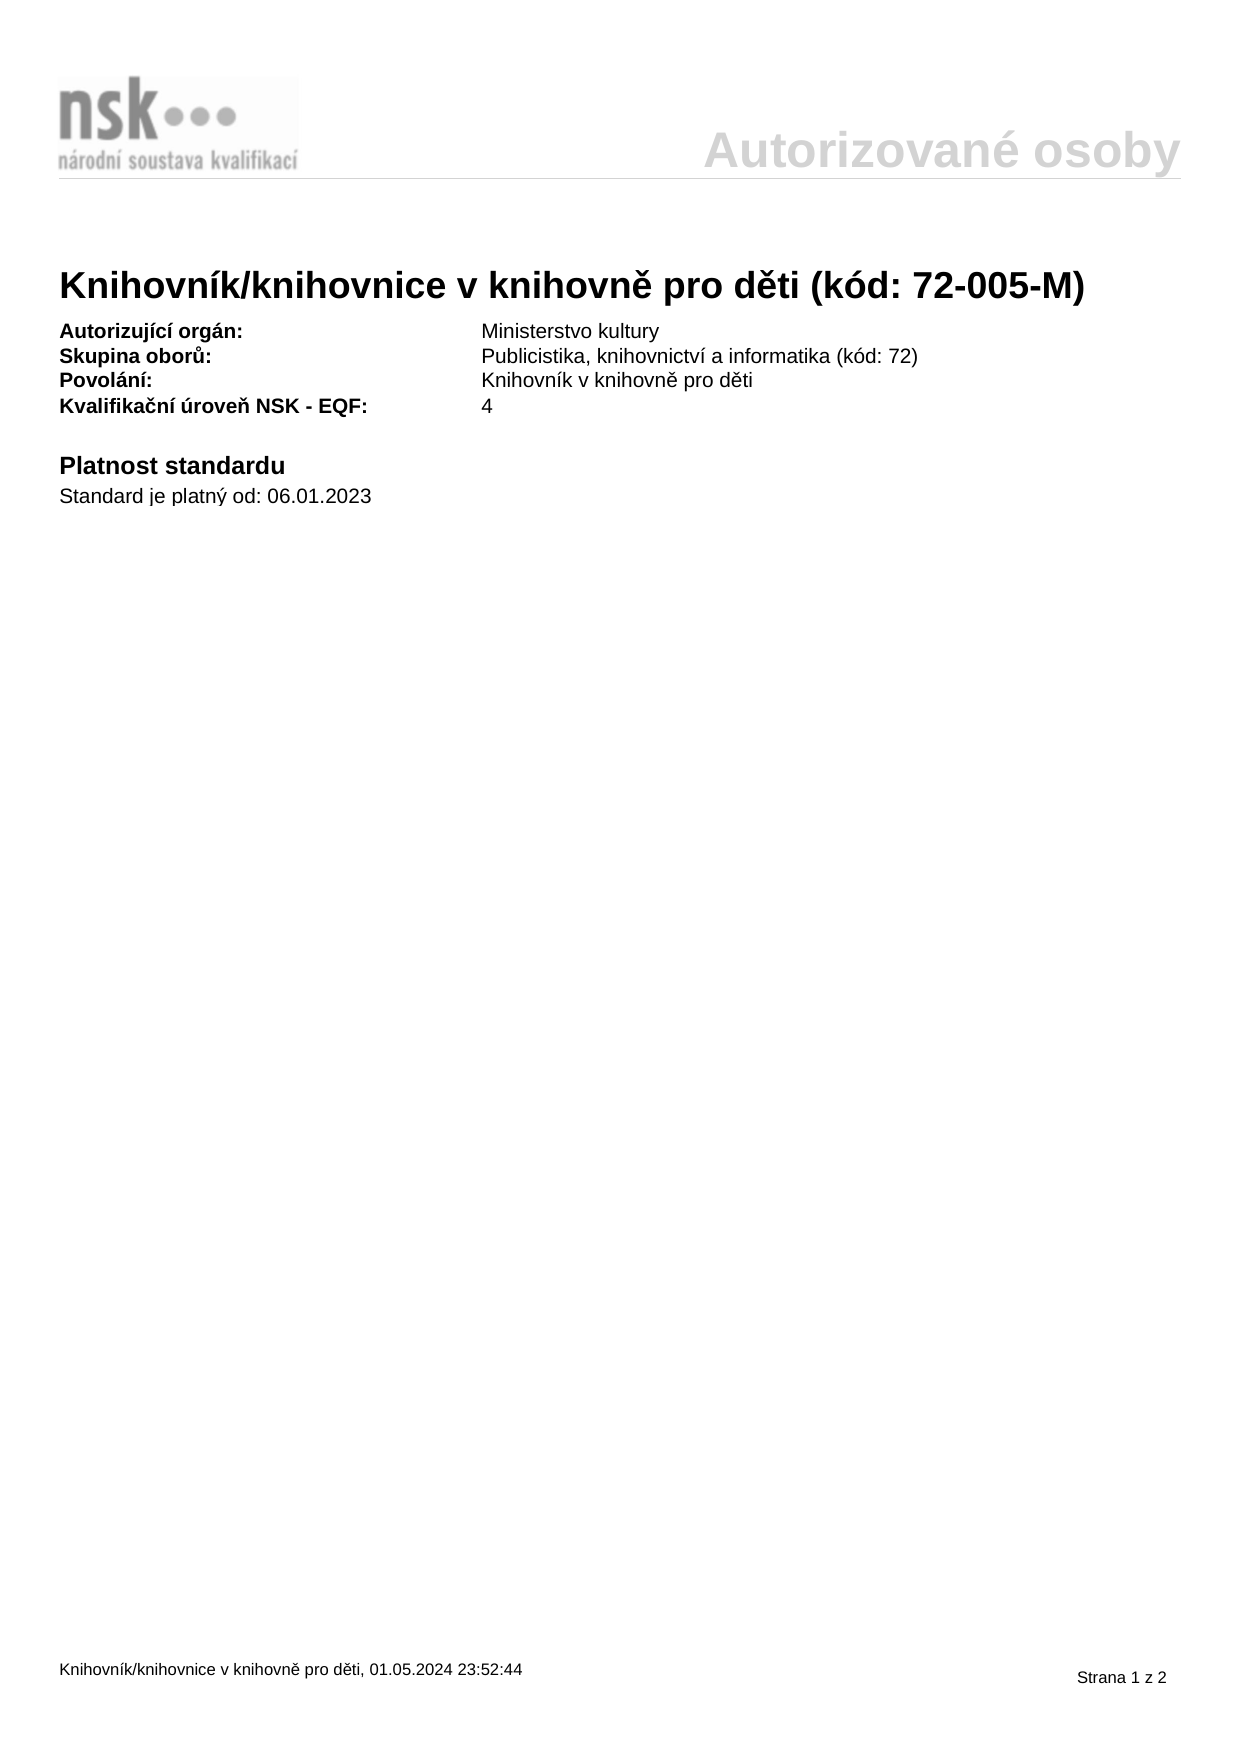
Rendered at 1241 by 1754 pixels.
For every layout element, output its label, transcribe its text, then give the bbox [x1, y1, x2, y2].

table_cell [481, 418, 617, 447]
table_cell [626, 196, 860, 224]
table_cell Knihovník/knihovnice v knihovně pro děti (kód: 72-005-M) [59, 224, 1181, 307]
table_cell [119, 307, 481, 319]
table_cell [618, 1384, 626, 1659]
table_cell [59, 172, 119, 178]
table_cell Ministerstvo kultury [481, 319, 1181, 344]
table_cell [626, 1384, 860, 1659]
table_cell Skupina oborů: [59, 344, 481, 368]
table_cell [618, 196, 626, 224]
table_cell [860, 506, 886, 806]
table_cell [481, 1106, 617, 1383]
table_cell [59, 196, 119, 224]
table_cell [119, 1384, 481, 1659]
table_cell [886, 1384, 1167, 1659]
table_cell [860, 1106, 886, 1383]
table_cell [481, 196, 617, 224]
table_cell [59, 806, 119, 1106]
table_cell [626, 1106, 860, 1383]
table_cell [119, 196, 481, 224]
table_header [619, 59, 626, 172]
table_cell [626, 506, 860, 806]
table_cell [1167, 1660, 1181, 1696]
table_cell Kvalifikační úroveň NSK - EQF: [59, 394, 481, 417]
table_cell [59, 418, 119, 447]
table_cell [618, 806, 626, 1106]
table_cell [1167, 196, 1181, 224]
table_cell [618, 1106, 626, 1383]
table_cell [119, 172, 481, 178]
table_cell Publicistika, knihovnictví a informatika (kód: 72) [481, 344, 1181, 368]
table_cell [119, 506, 481, 806]
table_cell [119, 418, 481, 447]
table_cell [1167, 1384, 1181, 1659]
table_cell [59, 179, 1181, 196]
table_cell [626, 806, 860, 1106]
table_cell Autorizující orgán: [59, 319, 481, 343]
table_cell Povolání: [59, 368, 481, 392]
table_cell Strana 1 z 2 [860, 1660, 1167, 1696]
table_cell [481, 307, 617, 319]
table_cell Platnost standardu [59, 448, 1181, 483]
table_cell Standard je platný od: 06.01.2023 [59, 484, 1181, 506]
table_cell [860, 196, 886, 224]
table_cell [626, 418, 860, 447]
table_cell [886, 196, 1167, 224]
table_cell [886, 418, 1167, 447]
table_cell [886, 1106, 1167, 1383]
table_cell [886, 806, 1167, 1106]
table_cell Knihovník v knihovně pro děti [481, 368, 1181, 393]
table_cell [886, 506, 1167, 806]
table_cell 4 [481, 394, 1181, 417]
table_cell [1167, 806, 1181, 1106]
table_cell [59, 307, 119, 319]
table_cell [59, 1106, 119, 1383]
table_cell [626, 307, 860, 319]
table_cell [618, 418, 626, 447]
table_cell [59, 1384, 119, 1659]
table_cell [886, 307, 1167, 319]
table_cell [860, 307, 886, 319]
table_cell Knihovník/knihovnice v knihovně pro děti, 01.05.2024 23:52:44 [59, 1660, 860, 1696]
table_cell [481, 506, 617, 806]
table_cell [618, 172, 626, 178]
table_cell [618, 307, 626, 319]
table_cell [59, 506, 119, 806]
table_cell [1167, 506, 1181, 806]
table_cell [860, 418, 886, 447]
table_cell [1167, 1106, 1181, 1383]
table_cell [618, 506, 626, 806]
table_header Autorizované osoby [626, 59, 1181, 178]
table_cell [119, 806, 481, 1106]
table_cell [1167, 307, 1181, 319]
table_cell [481, 172, 617, 178]
table_cell [481, 806, 617, 1106]
table_cell [860, 806, 886, 1106]
table_cell [860, 1384, 886, 1659]
table_cell [1167, 418, 1181, 447]
table_cell [119, 1106, 481, 1383]
picture [57, 59, 619, 172]
table_cell [481, 1384, 617, 1659]
